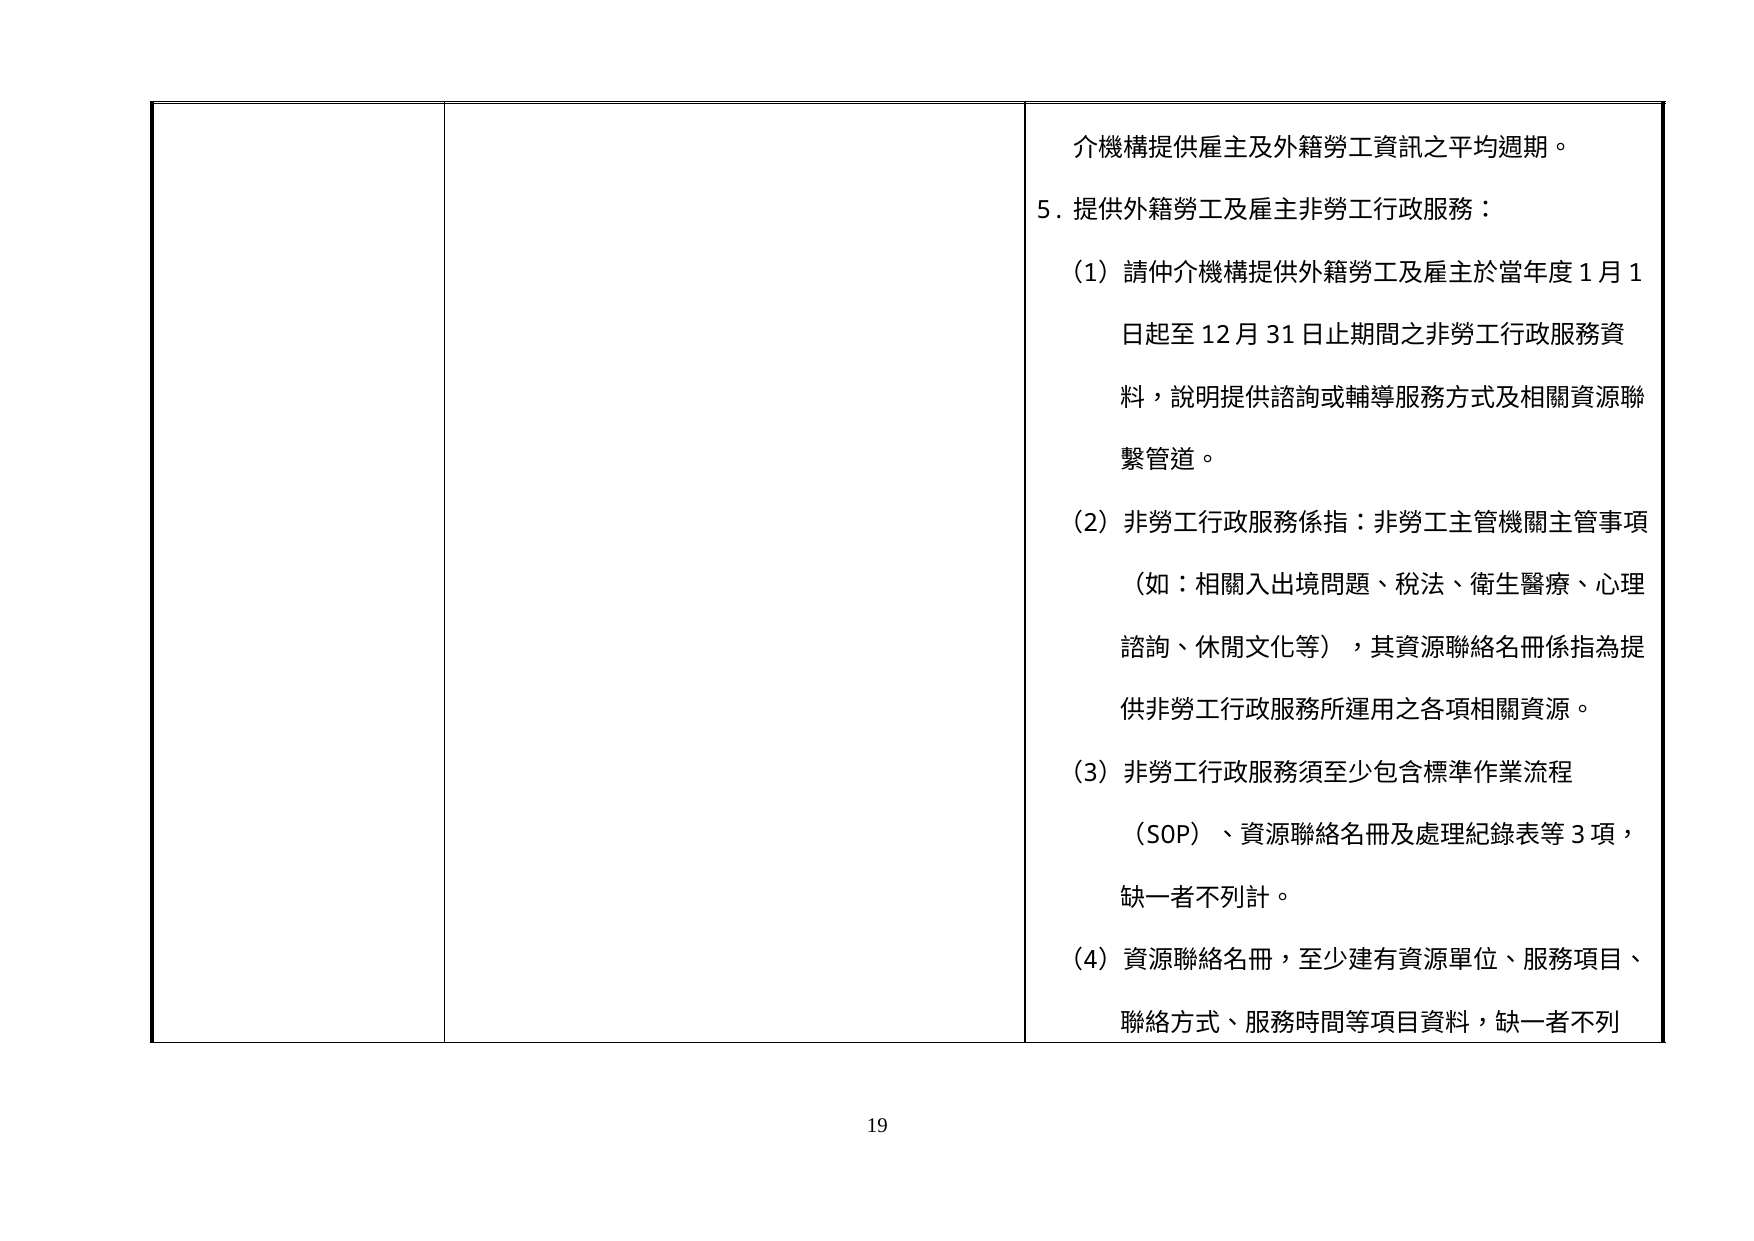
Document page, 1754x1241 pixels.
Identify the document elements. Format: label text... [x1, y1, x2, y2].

table_cell [154, 104, 444, 1041]
table_cell [445, 104, 1024, 1041]
table_cell 介機構提供雇主及外籍勞工資訊之平均週期。 提供外籍勞工及雇主非勞工行政服務： （1）請仲介機構提供外籍勞工及雇主於當年度1月1日起至12月31日止期間之非勞工行政服務資料，說明提供諮詢或輔導服務方式及相關資源聯繫管道。 （2）非勞工行政服務係指：非勞工主管機關主管事項（如：相關入出境問題、稅法、衛生醫療、心理諮詢、休閒文化等），其資源聯絡名冊係指為提供非勞工行政服務所運用之各項相關資源。 （3）非勞工行政服務須至少包含標準作業流程（SOP）、資源聯絡名冊及處理紀錄表等3項，缺一者不列計。 （4）資源聯絡名冊，至少建有資源單位、服務項目、聯絡方式、服務時間等項目資料，缺一者不列 [1026, 104, 1661, 1041]
